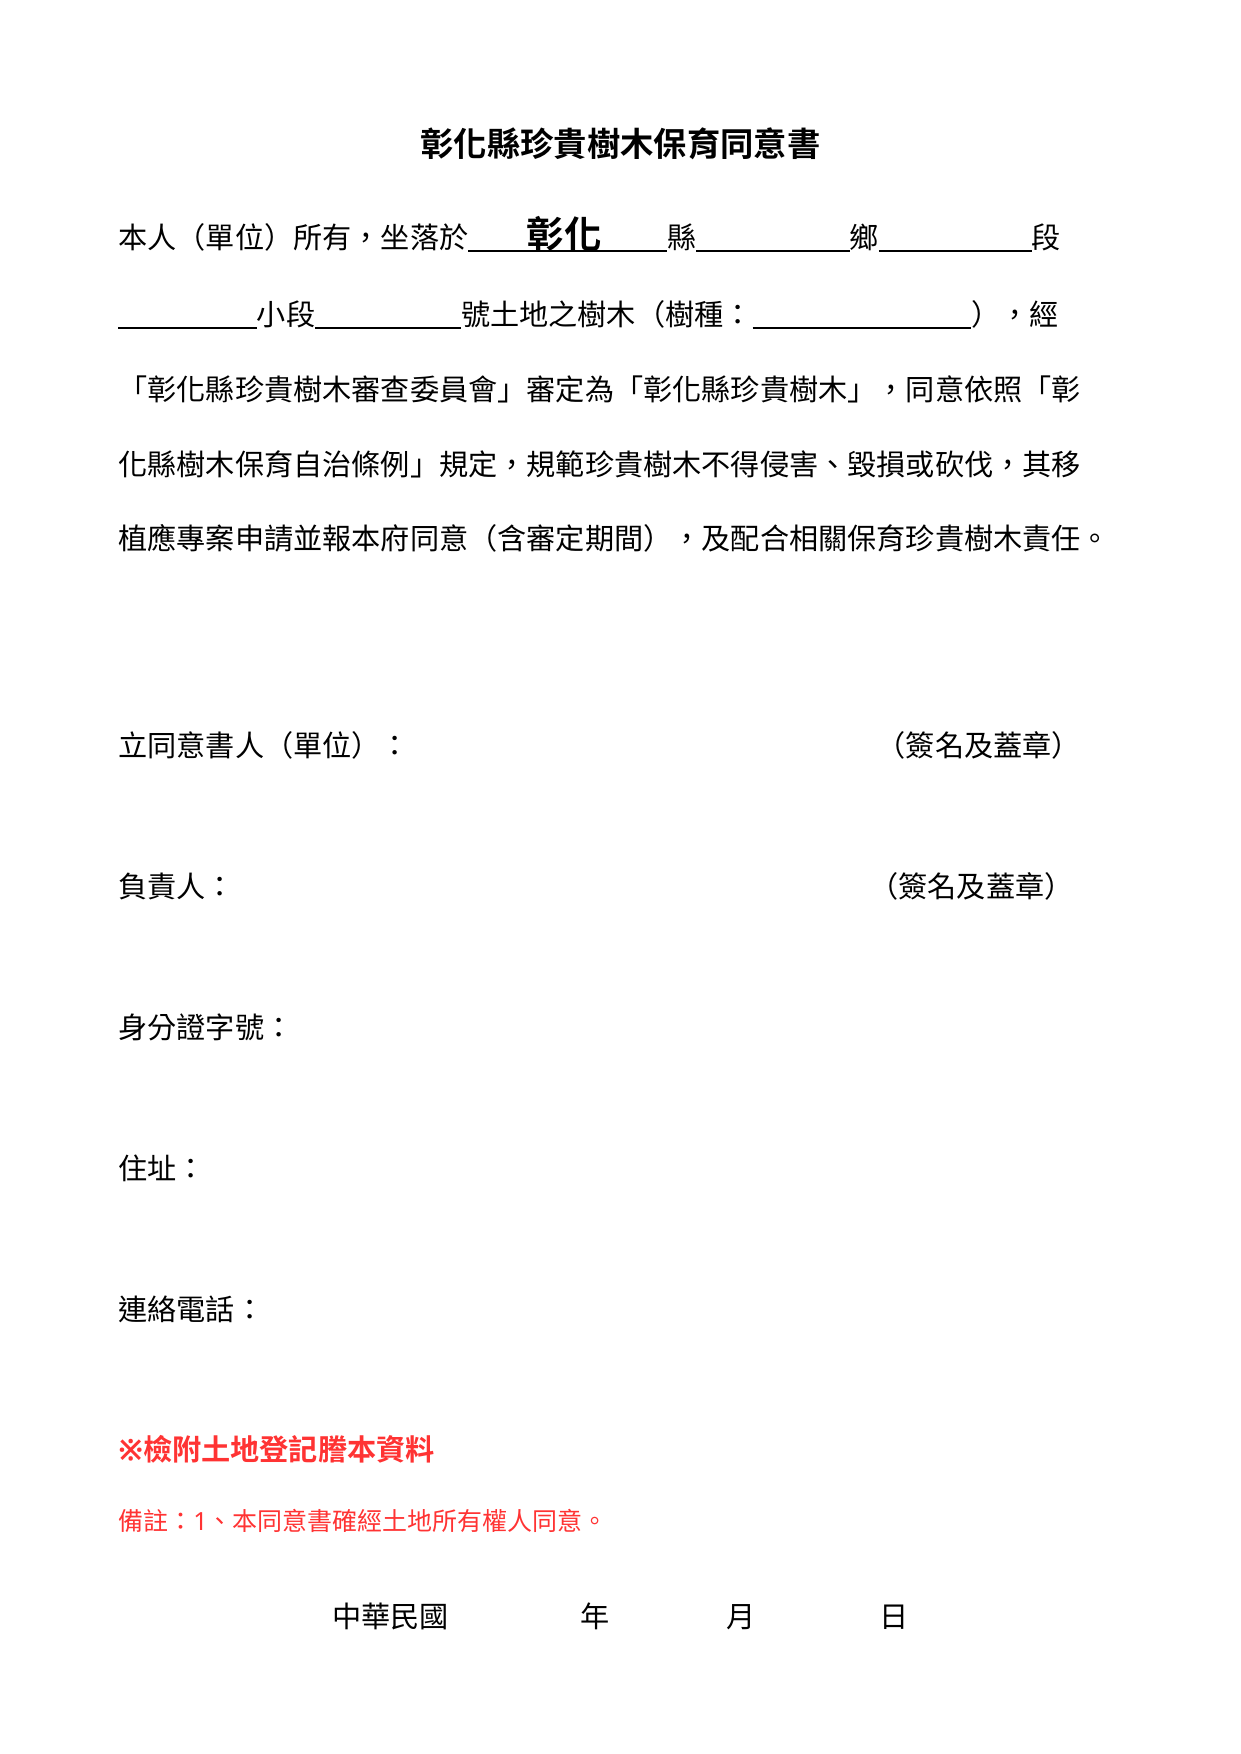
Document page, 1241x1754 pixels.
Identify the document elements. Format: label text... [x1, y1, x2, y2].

text 本人（單位）所有，坐落於 彰化 縣 鄉 段 [118, 205, 1122, 259]
text 彰化縣珍貴樹木保育同意書 [118, 118, 1122, 166]
text 植應專案申請並報本府同意（含審定期間），及配合相關保育珍貴樹木責任。 [118, 516, 1122, 558]
text 身分證字號： [118, 1004, 1122, 1047]
text ※檢附土地登記謄本資料 [118, 1427, 1122, 1469]
text 「彰化縣珍貴樹木審查委員會」審定為「彰化縣珍貴樹木」，同意依照「彰 [118, 366, 1122, 408]
text 住址： [118, 1145, 1122, 1187]
text 立同意書人（單位）： （簽名及蓋章） [118, 723, 1122, 765]
text 化縣樹木保育自治條例」規定，規範珍貴樹木不得侵害、毀損或砍伐，其移 [118, 441, 1122, 483]
text 小段 號土地之樹木（樹種： ），經 [118, 291, 1122, 334]
text 備註：1、本同意書確經土地所有權人同意。 [118, 1502, 1122, 1538]
text 連絡電話： [118, 1286, 1122, 1328]
text 負責人： （簽名及蓋章） [118, 863, 1122, 906]
